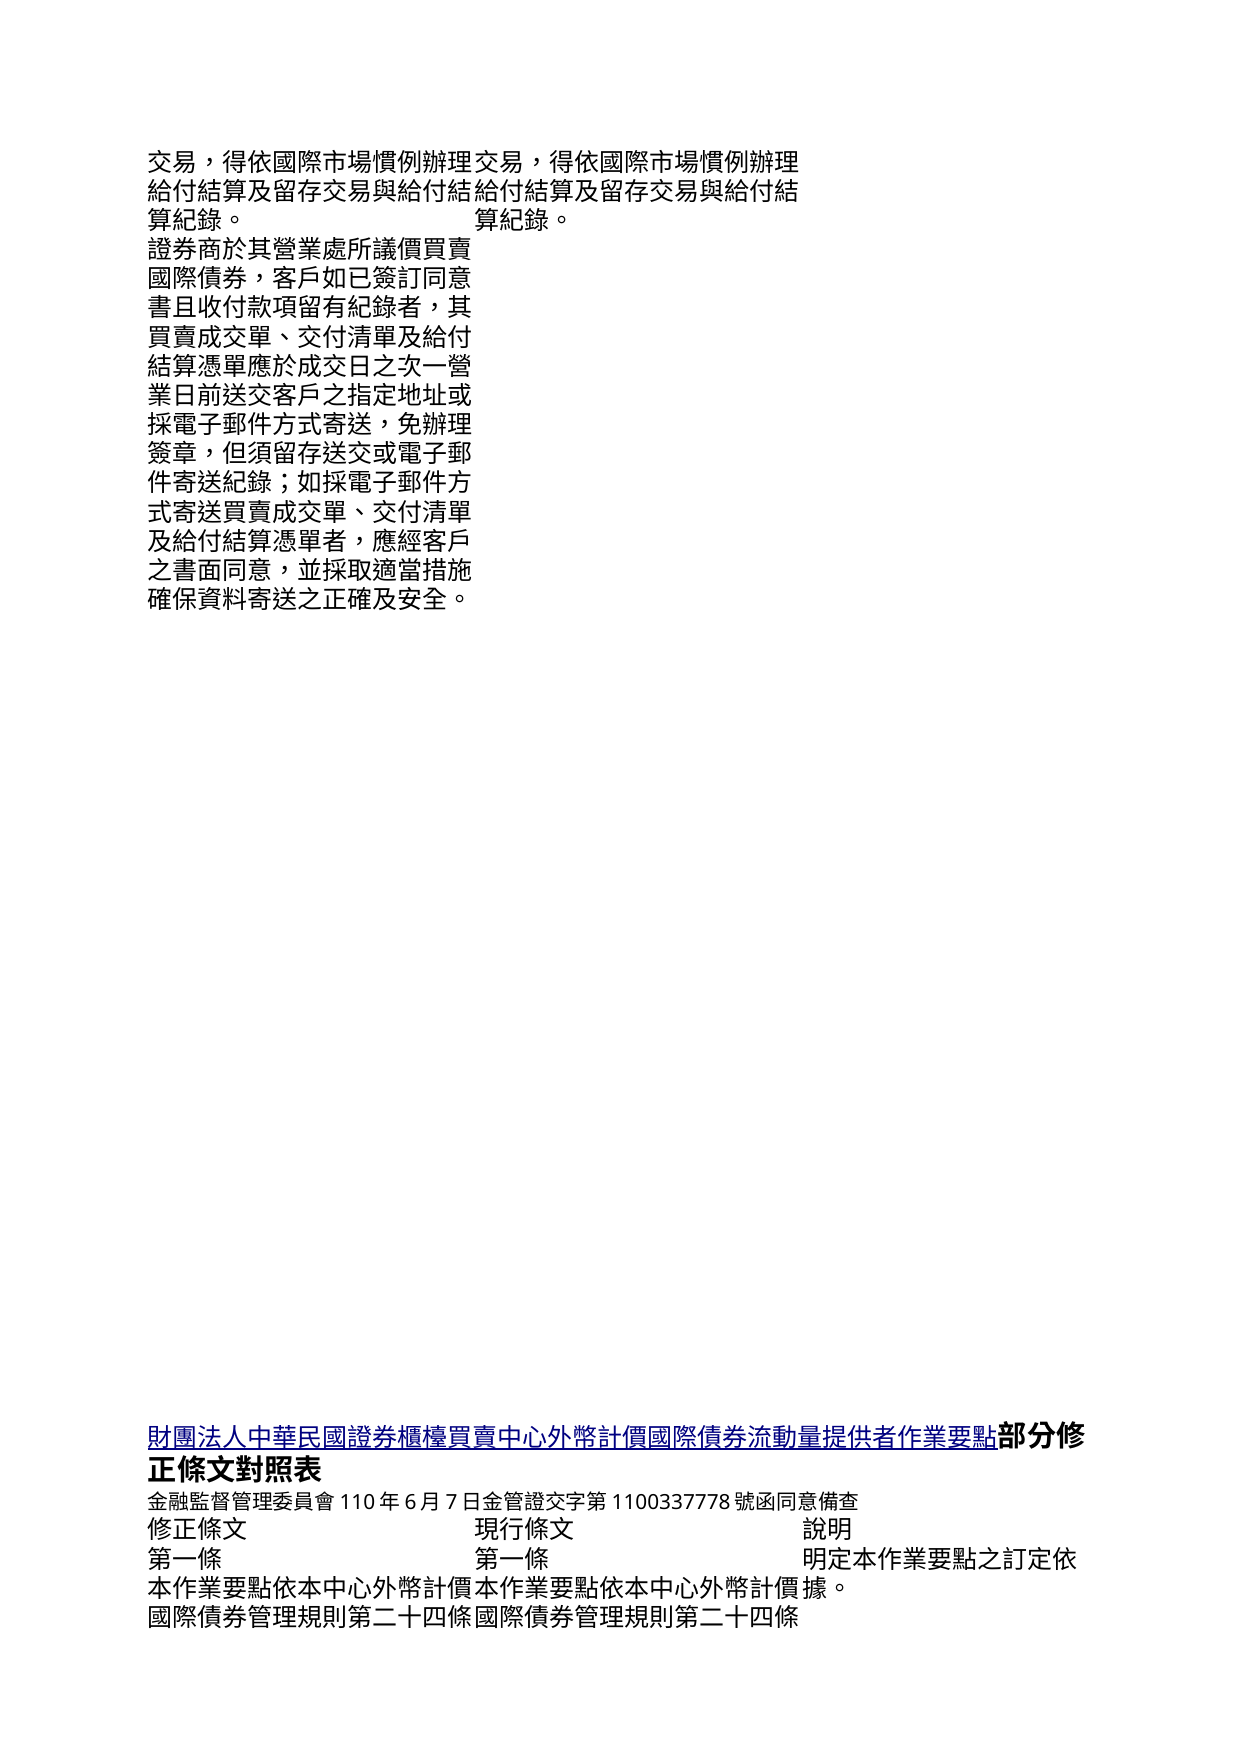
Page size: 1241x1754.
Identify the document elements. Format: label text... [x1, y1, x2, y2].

text 財團法人中華民國證券櫃檯買賣中心外幣計價國際債券流動量提供者作業要點部分修正條文對照表 [148, 1419, 1092, 1487]
table_header 現行條文 [474, 1516, 802, 1545]
text 金融監督管理委員會110年6月7日金管證交字第1100337778號函同意備查 [148, 1487, 1092, 1516]
table_header 修正條文 [148, 1516, 474, 1545]
table_cell 明定本作業要點之訂定依據。 [802, 1545, 1092, 1632]
table_header 說明 [802, 1516, 1092, 1545]
table_cell 交易，得依國際市場慣例辦理給付結算及留存交易與給付結算紀錄。 證券商於其營業處所議價買賣國際債券，客戶如已簽訂同意書且收付款項留有紀錄者，其買賣成交單、交付清單及給付結算憑單應於成交日之次一營業日前送交客戶之指定地址或採電子郵件方式寄送，免辦理簽章，但須留存送交或電子郵件寄送紀錄；如採電子郵件方式寄送買賣成交單、交付清單及給付結算憑單者，應經客戶之書面同意，並採取適當措施確保資料寄送之正確及安全。 [148, 148, 474, 614]
table_cell 交易，得依國際市場慣例辦理給付結算及留存交易與給付結算紀錄。 [474, 148, 802, 614]
table_cell 第一條 本作業要點依本中心外幣計價國際債券管理規則第二十四條 [148, 1545, 474, 1632]
table_cell [802, 148, 1092, 614]
table_cell 第一條 本作業要點依本中心外幣計價國際債券管理規則第二十四條 [474, 1545, 802, 1632]
